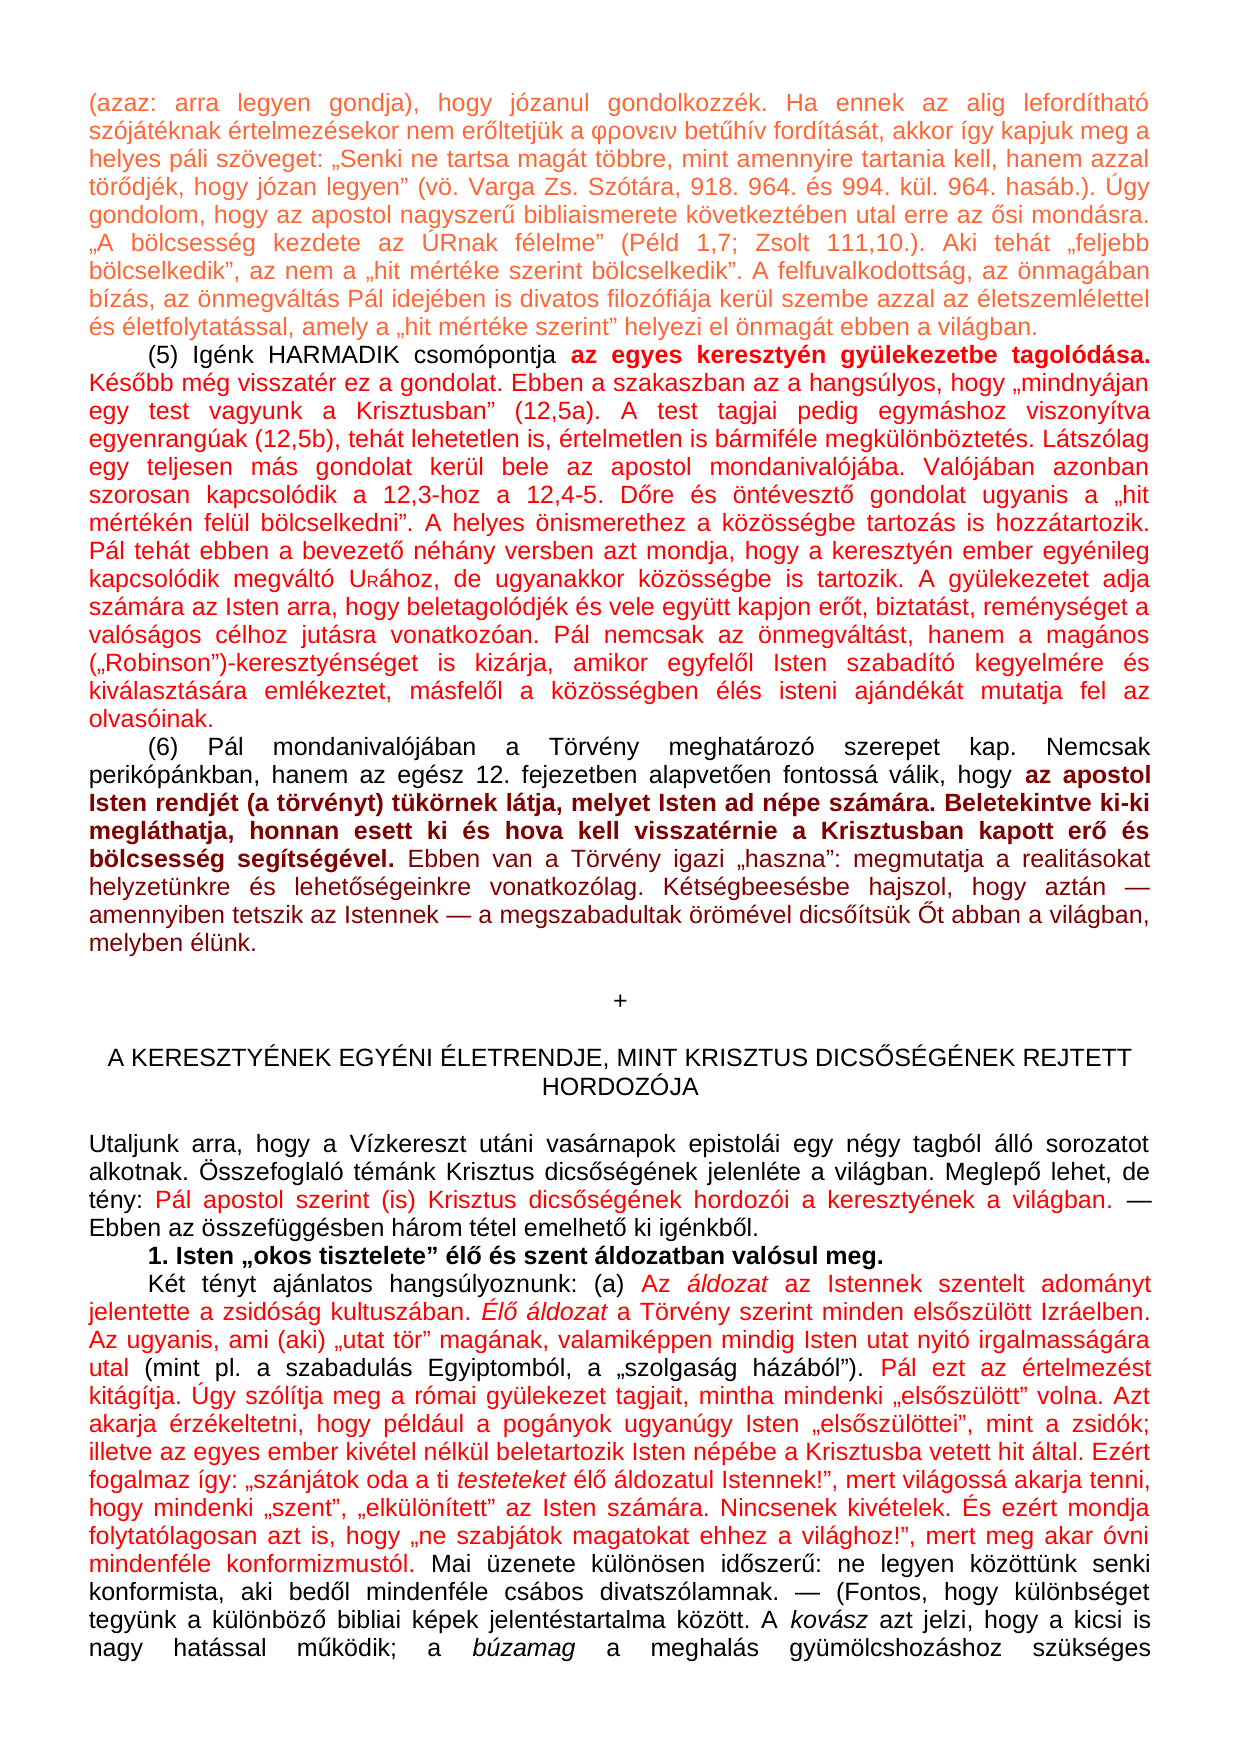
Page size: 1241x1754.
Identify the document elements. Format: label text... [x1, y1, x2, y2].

text 1. Isten „okos tisztelete” élő és szent áldozatban valósul meg. [88, 1242, 1152, 1270]
text (azaz: arra legyen gondja), hogy józanul gondolkozzék. Ha ennek az alig lefordítható szójátéknak értelmezésekor nem erőltetjük a φρονειν betűhív fordítását, akkor így kapjuk meg a helyes páli szöveget: „Senki ne tartsa magát többre, mint amennyire tartania kell, hanem azzal törődjék, hogy józan legyen” (vö. Varga Zs. Szótára, 918. 964. és 994. kül. 964. hasáb.). Úgy gondolom, hogy az apostol nagyszerű bibliaismerete következtében utal erre az ősi mondásra. „A bölcsesség kezdete az ÚRnak félelme” (Péld 1,7; Zsolt 111,10.). Aki tehát „feljebb bölcselkedik”, az nem a „hit mértéke szerint bölcselkedik”. A felfuvalkodottság, az önmagában bízás, az önmegváltás Pál idejében is divatos filozófiája kerül szembe azzal az életszemlélettel és életfolytatással, amely a „hit mértéke szerint” helyezi el önmagát ebben a világban. [88, 88, 1152, 341]
text Utaljunk arra, hogy a Vízkereszt utáni vasárnapok epistolái egy négy tagból álló sorozatot alkotnak. Összefoglaló témánk Krisztus dicsőségének jelenléte a világban. Meglepő lehet, de tény: Pál apostol szerint (is) Krisztus dicsőségének hordozói a keresztyének a világban. ― Ebben az összefüggésben három tétel emelhető ki igénkből. [88, 1130, 1152, 1242]
text Két tényt ajánlatos hangsúlyoznunk: (a) Az áldozat az Istennek szentelt adományt jelentette a zsidóság kultuszában. Élő áldozat a Törvény szerint minden elsőszülött Izráelben. Az ugyanis, ami (aki) „utat tör” magának, valamiképpen mindig Isten utat nyitó irgalmasságára utal (mint pl. a szabadulás Egyiptomból, a „szolgaság házából”). Pál ezt az értelmezést kitágítja. Úgy szólítja meg a római gyülekezet tagjait, mintha mindenki „elsőszülött” volna. Azt akarja érzékeltetni, hogy például a pogányok ugyanúgy Isten „elsőszülöttei”, mint a zsidók; illetve az egyes ember kivétel nélkül beletartozik Isten népébe a Krisztusba vetett hit által. Ezért fogalmaz így: „szánjátok oda a ti testeteket élő áldozatul Istennek!”, mert világossá akarja tenni, hogy mindenki „szent”, „elkülönített” az Isten számára. Nincsenek kivételek. És ezért mondja folytatólagosan azt is, hogy „ne szabjátok magatokat ehhez a világhoz!”, mert meg akar óvni mindenféle konformizmustól. Mai üzenete különösen időszerű: ne legyen közöttünk senki konformista, aki bedől mindenféle csábos divatszólamnak. ― (Fontos, hogy különbséget tegyünk a különböző bibliai képek jelentéstartalma között. A kovász azt jelzi, hogy a kicsi is nagy hatással működik; a búzamag a meghalás gyümölcshozáshoz szükséges [88, 1270, 1152, 1662]
text (5) Igénk HARMADIK csomópontja az egyes keresztyén gyülekezetbe tagolódása. Később még visszatér ez a gondolat. Ebben a szakaszban az a hangsúlyos, hogy „mindnyájan egy test vagyunk a Krisztusban” (12,5a). A test tagjai pedig egymáshoz viszonyítva egyenrangúak (12,5b), tehát lehetetlen is, értelmetlen is bármiféle megkülönböztetés. Látszólag egy teljesen más gondolat kerül bele az apostol mondanivalójába. Valójában azonban szorosan kapcsolódik a 12,3-hoz a 12,4-5. Dőre és öntévesztő gondolat ugyanis a „hit mértékén felül bölcselkedni”. A helyes önismerethez a közösségbe tartozás is hozzátartozik. Pál tehát ebben a bevezető néhány versben azt mondja, hogy a keresztyén ember egyénileg kapcsolódik megváltó Urához, de ugyanakkor közösségbe is tartozik. A gyülekezetet adja számára az Isten arra, hogy beletagolódjék és vele együtt kapjon erőt, biztatást, reménységet a valóságos célhoz jutásra vonatkozóan. Pál nemcsak az önmegváltást, hanem a magános („Robinson”)-keresztyénséget is kizárja, amikor egyfelől Isten szabadító kegyelmére és kiválasztására emlékeztet, másfelől a közösségben élés isteni ajándékát mutatja fel az olvasóinak. [88, 341, 1152, 733]
text A KERESZTYÉNEK EGYÉNI ÉLETRENDJE, MINT KRISZTUS DICSŐSÉGÉNEK REJTETT HORDOZÓJA [88, 1044, 1152, 1100]
text (6) Pál mondanivalójában a Törvény meghatározó szerepet kap. Nemcsak perikópánkban, hanem az egész 12. fejezetben alapvetően fontossá válik, hogy az apostol Isten rendjét (a törvényt) tükörnek látja, melyet Isten ad népe számára. Beletekintve ki-ki megláthatja, honnan esett ki és hova kell visszatérnie a Krisztusban kapott erő és bölcsesség segítségével. Ebben van a Törvény igazi „haszna”: megmutatja a realitásokat helyzetünkre és lehetőségeinkre vonatkozólag. Kétségbeesésbe hajszol, hogy aztán ― amennyiben tetszik az Istennek ― a megszabadultak örömével dicsőítsük Őt abban a világban, melyben élünk. [88, 733, 1152, 957]
text + [88, 987, 1152, 1015]
